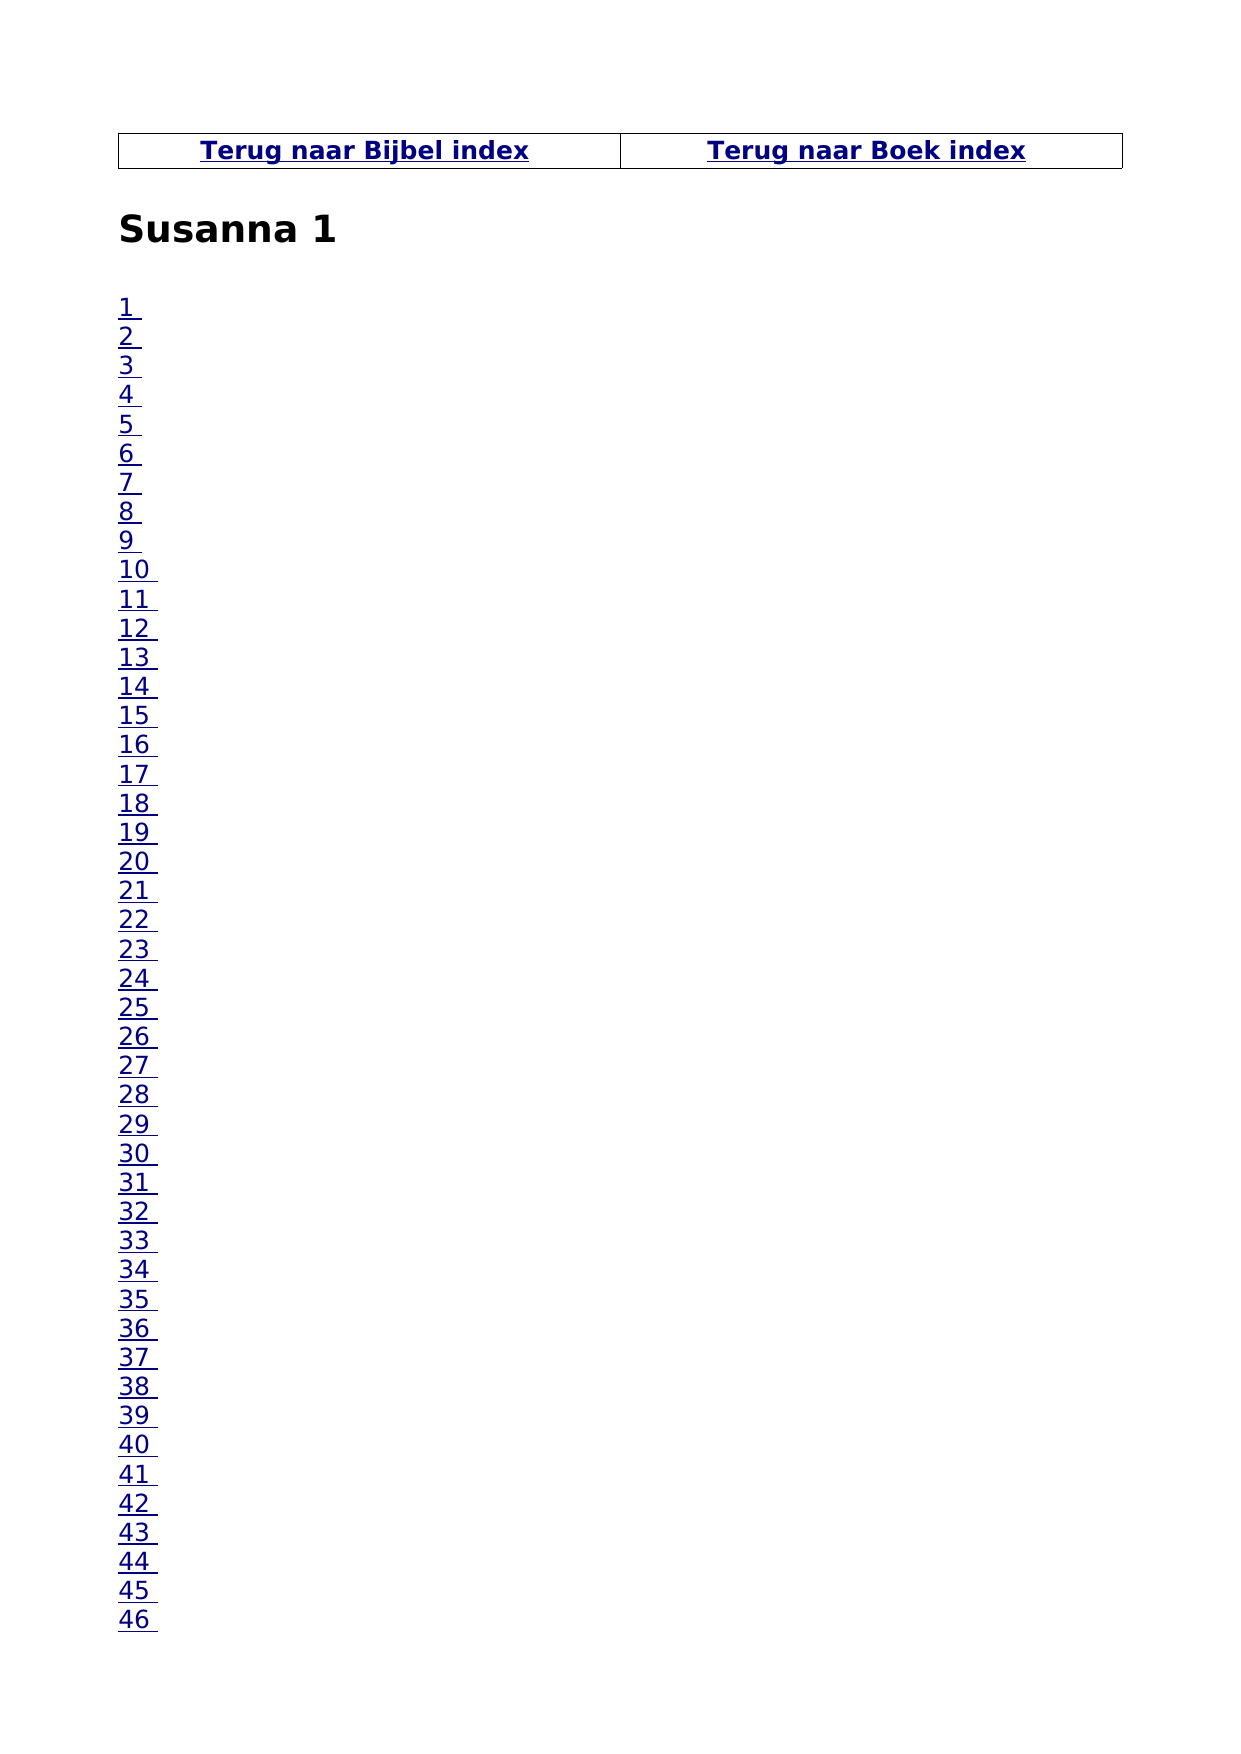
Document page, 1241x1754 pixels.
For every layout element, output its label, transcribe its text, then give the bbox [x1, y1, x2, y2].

table_header Terug naar Bijbel index [119, 134, 620, 168]
text 1 2 3 4 5 6 7 8 9 10 11 12 13 14 15 16 17 18 19 20 21 22 23 24 25 26 27 28 29 30 31 32 33 34 35 36 37 38 39 40 41 42 43 44 45 46 [118, 264, 1122, 1635]
table_header Terug naar Boek index [621, 134, 1122, 168]
subtitle Susanna 1 [118, 208, 1122, 252]
